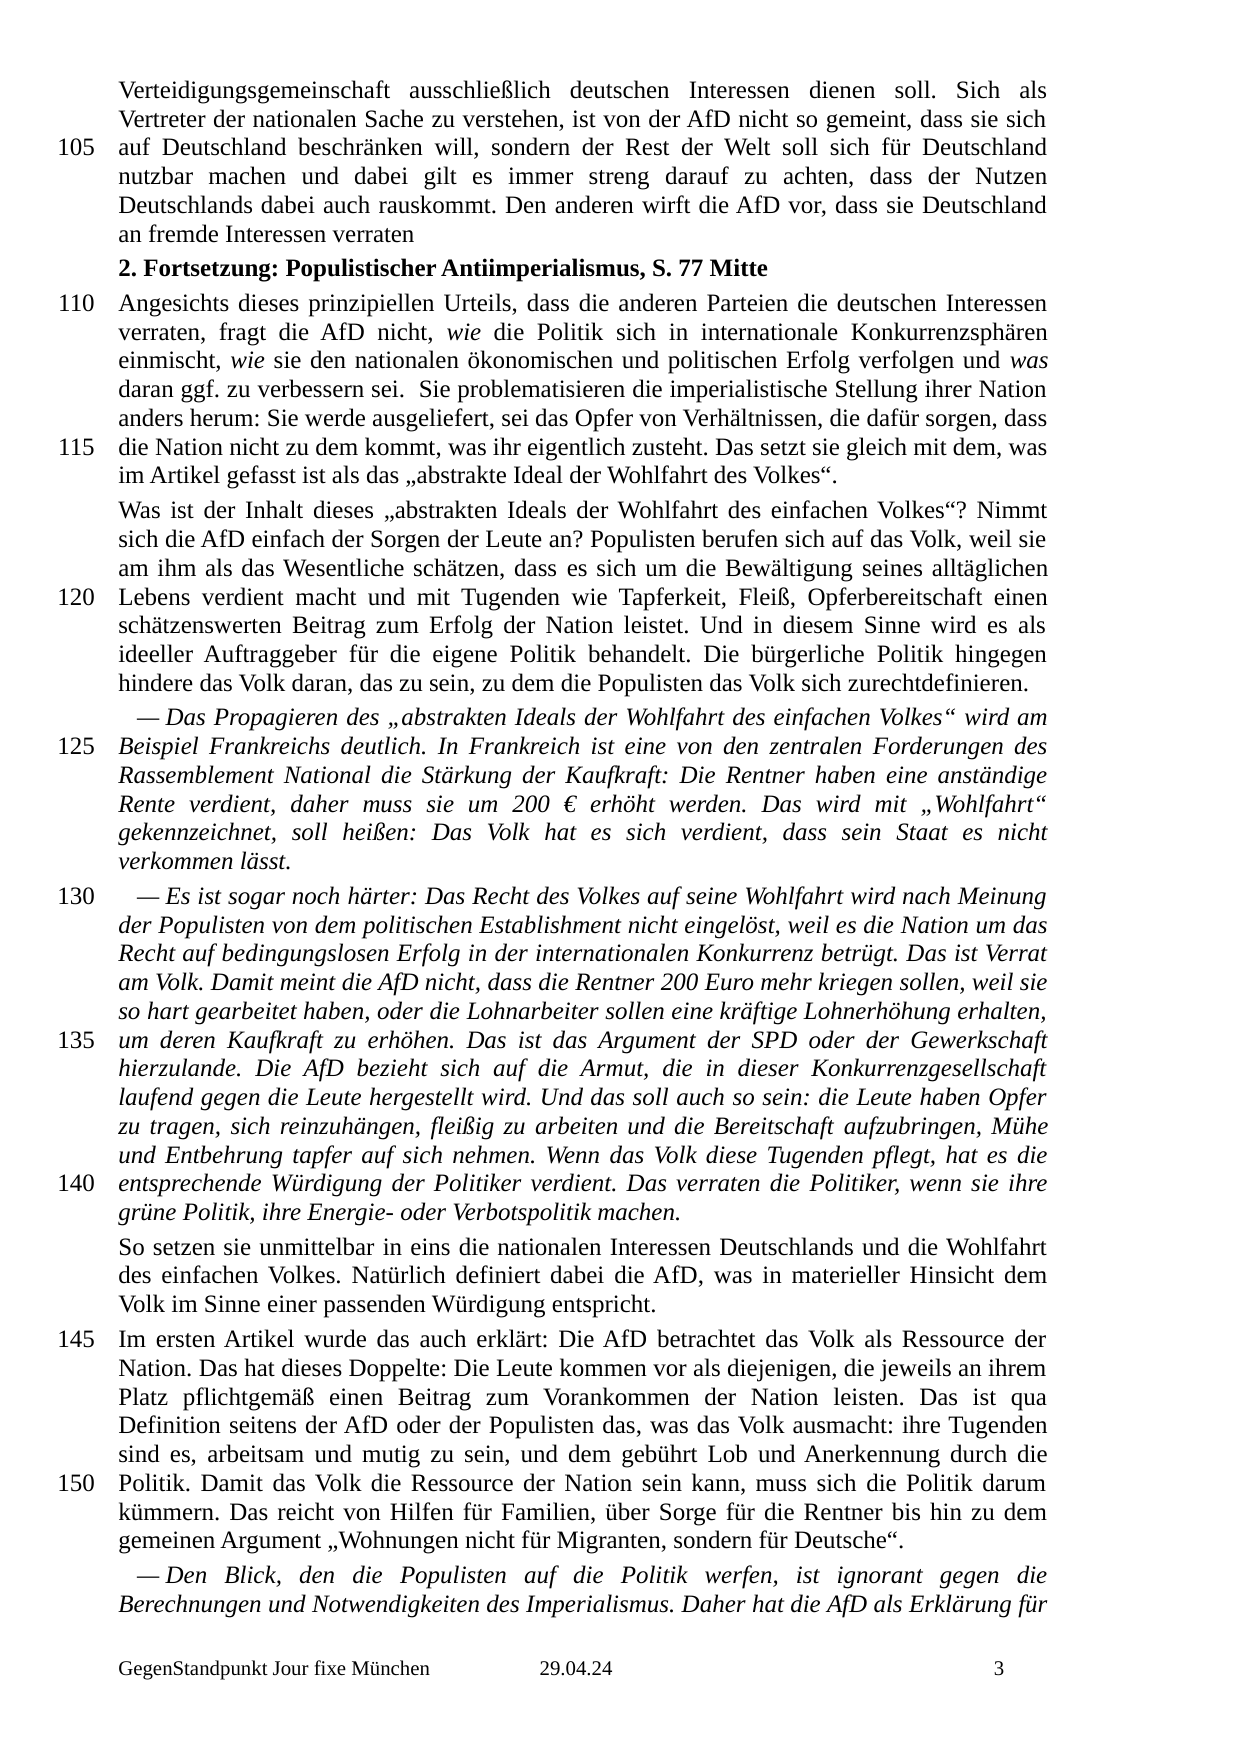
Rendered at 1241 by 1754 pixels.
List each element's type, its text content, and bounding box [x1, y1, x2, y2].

text Angesichts dieses prinzipiellen Urteils, dass die anderen Parteien die deutschen Interessen verraten, fragt die AfD nicht, wie die Politik sich in internationale Konkurrenzsphären einmischt, wie sie den nationalen ökonomischen und politischen Erfolg verfolgen und was daran ggf. zu verbessern sei. Sie problematisieren die imperialistische Stellung ihrer Nation anders herum: Sie werde ausgeliefert, sei das Opfer von Verhältnissen, die dafür sorgen, dass die Nation nicht zu dem kommt, was ihr eigentlich zusteht. Das setzt sie gleich mit dem, was im Artikel gefasst ist als das „abstrakte Ideal der Wohlfahrt des Volkes“. [118, 288, 1048, 489]
text 2. Fortsetzung: Populistischer Antiimperialismus, S. 77 Mitte [118, 253, 1048, 282]
text So setzen sie unmittelbar in eins die nationalen Interessen Deutschlands und die Wohlfahrt des einfachen Volkes. Natürlich definiert dabei die AfD, was in materieller Hinsicht dem Volk im Sinne einer passenden Würdigung entspricht. [118, 1232, 1048, 1318]
text Was ist der Inhalt dieses „abstrakten Ideals der Wohlfahrt des einfachen Volkes“? Nimmt sich die AfD einfach der Sorgen der Leute an? Populisten berufen sich auf das Volk, weil sie am ihm als das Wesentliche schätzen, dass es sich um die Bewältigung seines alltäglichen Lebens verdient macht und mit Tugenden wie Tapferkeit, Fleiß, Opferbereitschaft einen schätzenswerten Beitrag zum Erfolg der Nation leistet. Und in diesem Sinne wird es als ideeller Auftraggeber für die eigene Politik behandelt. Die bürgerliche Politik hingegen hindere das Volk daran, das zu sein, zu dem die Populisten das Volk sich zurechtdefinieren. [118, 495, 1048, 697]
text Verteidigungsgemeinschaft ausschließlich deutschen Interessen dienen soll. Sich als Vertreter der nationalen Sache zu verstehen, ist von der AfD nicht so gemeint, dass sie sich auf Deutschland beschränken will, sondern der Rest der Welt soll sich für Deutschland nutzbar machen und dabei gilt es immer streng darauf zu achten, dass der Nutzen Deutschlands dabei auch rauskommt. Den anderen wirft die AfD vor, dass sie Deutschland an fremde Interessen verraten [118, 75, 1048, 247]
text — Den Blick, den die Populisten auf die Politik werfen, ist ignorant gegen die Berechnungen und Notwendigkeiten des Imperialismus. Daher hat die AfD als Erklärung für [118, 1560, 1048, 1617]
text Im ersten Artikel wurde das auch erklärt: Die AfD betrachtet das Volk als Ressource der Nation. Das hat dieses Doppelte: Die Leute kommen vor als diejenigen, die jeweils an ihrem Platz pflichtgemäß einen Beitrag zum Vorankommen der Nation leisten. Das ist qua Definition seitens der AfD oder der Populisten das, was das Volk ausmacht: ihre Tugenden sind es, arbeitsam und mutig zu sein, und dem gebührt Lob und Anerkennung durch die Politik. Damit das Volk die Ressource der Nation sein kann, muss sich die Politik darum kümmern. Das reicht von Hilfen für Familien, über Sorge für die Rentner bis hin zu dem gemeinen Argument „Wohnungen nicht für Migranten, sondern für Deutsche“. [118, 1324, 1048, 1554]
text — Es ist sogar noch härter: Das Recht des Volkes auf seine Wohlfahrt wird nach Meinung der Populisten von dem politischen Establishment nicht eingelöst, weil es die Nation um das Recht auf bedingungslosen Erfolg in der internationalen Konkurrenz betrügt. Das ist Verrat am Volk. Damit meint die AfD nicht, dass die Rentner 200 Euro mehr kriegen sollen, weil sie so hart gearbeitet haben, oder die Lohnarbeiter sollen eine kräftige Lohnerhöhung erhalten, um deren Kaufkraft zu erhöhen. Das ist das Argument der SPD oder der Gewerkschaft hierzulande. Die AfD bezieht sich auf die Armut, die in dieser Konkurrenzgesellschaft laufend gegen die Leute hergestellt wird. Und das soll auch so sein: die Leute haben Opfer zu tragen, sich reinzuhängen, fleißig zu arbeiten und die Bereitschaft aufzubringen, Mühe und Entbehrung tapfer auf sich nehmen. Wenn das Volk diese Tugenden pflegt, hat es die entsprechende Würdigung der Politiker verdient. Das verraten die Politiker, wenn sie ihre grüne Politik, ihre Energie- oder Verbotspolitik machen. [118, 881, 1048, 1226]
text — Das Propagieren des „abstrakten Ideals der Wohlfahrt des einfachen Volkes“ wird am Beispiel Frankreichs deutlich. In Frankreich ist eine von den zentralen Forderungen des Rassemblement National die Stärkung der Kaufkraft: Die Rentner haben eine anständige Rente verdient, daher muss sie um 200 € erhöht werden. Das wird mit „Wohlfahrt“ gekennzeichnet, soll heißen: Das Volk hat es sich verdient, dass sein Staat es nicht verkommen lässt. [118, 702, 1048, 875]
